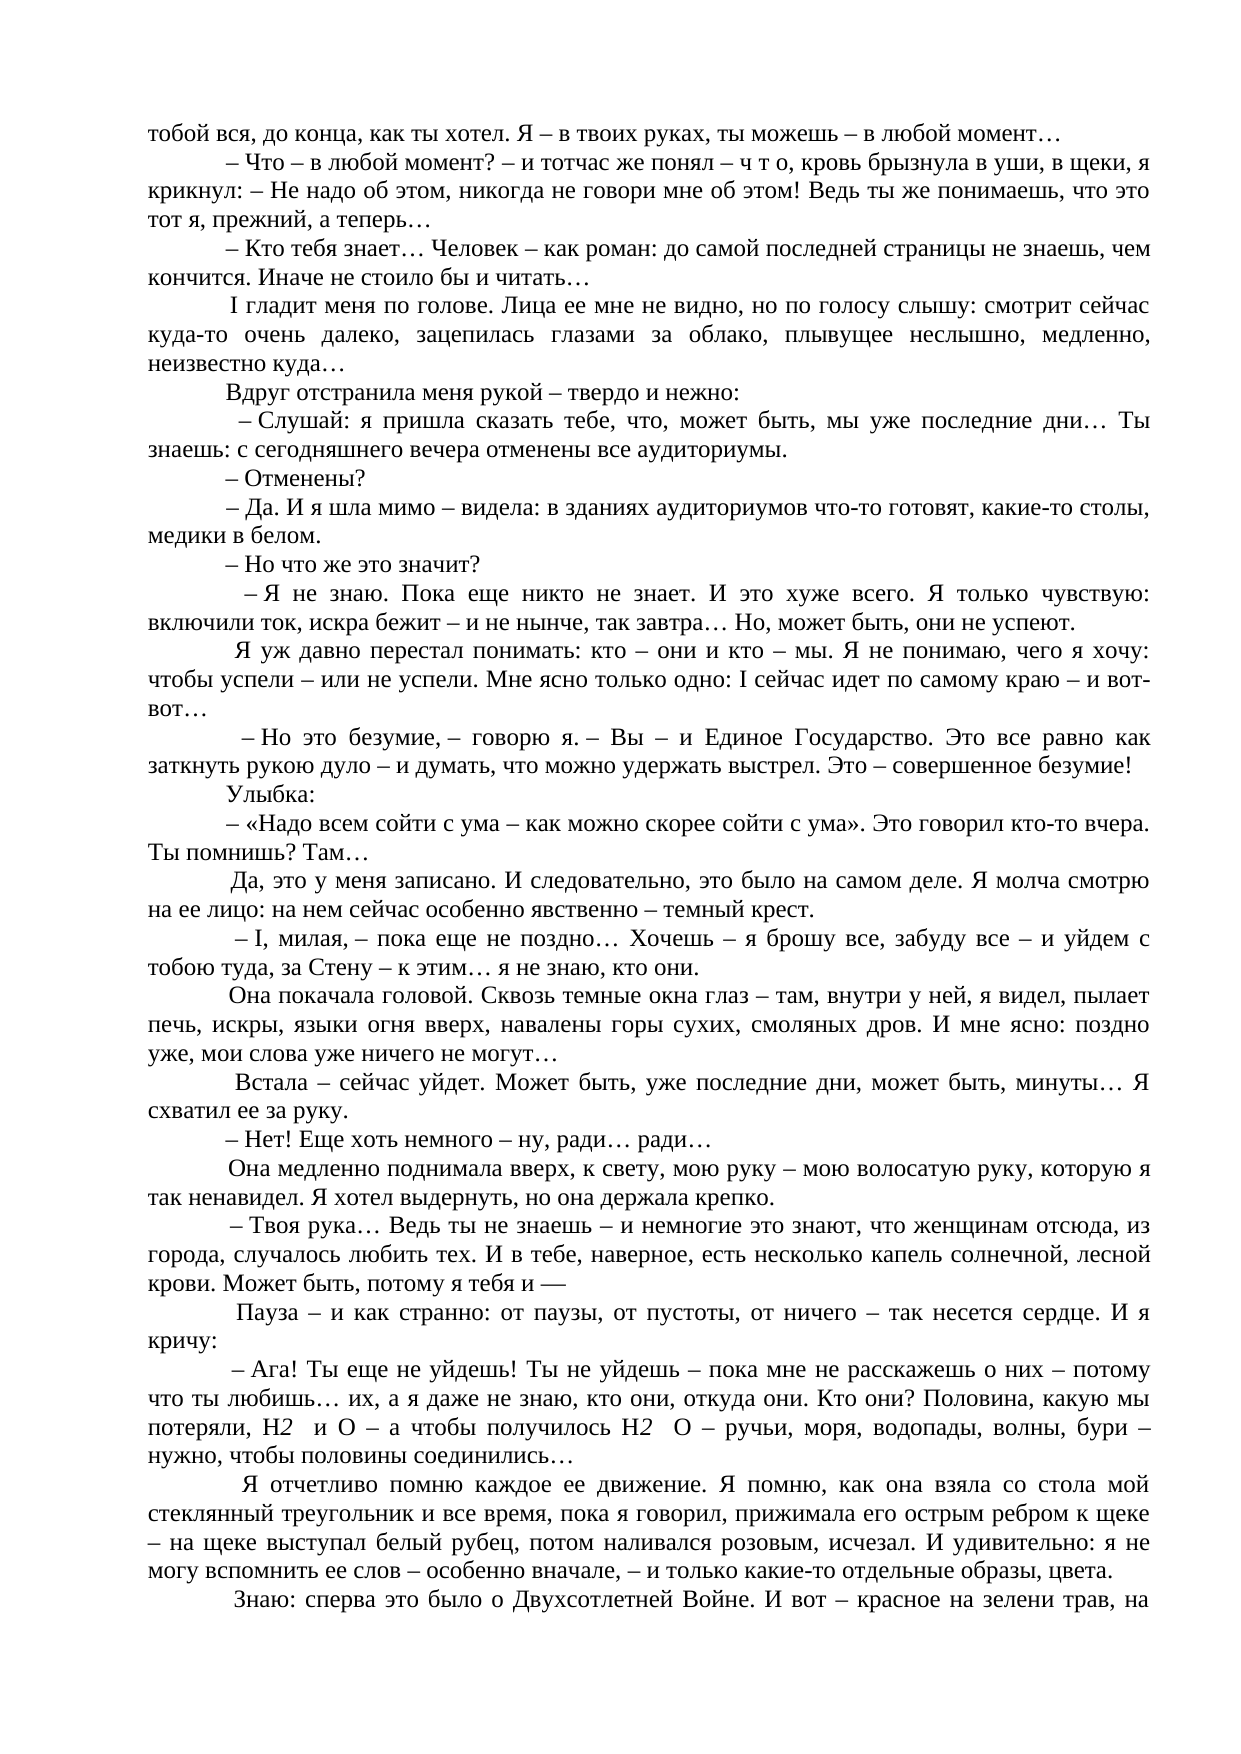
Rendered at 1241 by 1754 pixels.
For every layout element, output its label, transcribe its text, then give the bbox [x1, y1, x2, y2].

text Она медленно поднимала вверх, к свету, мою руку – мою волосатую руку, которую я так ненавидел. Я хотел выдернуть, но она держала крепко. [148, 1153, 1152, 1211]
text Пауза – и как странно: от паузы, от пустоты, от ничего – так несется сердце. И я кричу: [148, 1297, 1152, 1354]
text Вдруг отстранила меня рукой – твердо и нежно: [148, 377, 1152, 406]
text – Нет! Еще хоть немного – ну, ради… ради… [148, 1124, 1152, 1153]
text – Да. И я шла мимо – видела: в зданиях аудиториумов что-то готовят, какие-то столы, медики в белом. [148, 492, 1152, 549]
text I гладит меня по голове. Лица ее мне не видно, но по голосу слышу: смотрит сейчас куда-то очень далеко, зацепилась глазами за облако, плывущее неслышно, медленно, неизвестно куда… [148, 291, 1152, 377]
text – Кто тебя знает… Человек – как роман: до самой последней страницы не знаешь, чем кончится. Иначе не стоило бы и читать… [148, 233, 1152, 291]
text – Ага! Ты еще не уйдешь! Ты не уйдешь – пока мне не расскажешь о них – потому что ты любишь… их, а я даже не знаю, кто они, откуда они. Кто они? Половина, какую мы потеряли, Н2 и О – а чтобы получилось Н2 О – ручьи, моря, водопады, волны, бури – нужно, чтобы половины соединились… [148, 1354, 1152, 1469]
text – Слушай: я пришла сказать тебе, что, может быть, мы уже последние дни… Ты знаешь: с сегодняшнего вечера отменены все аудиториумы. [148, 406, 1152, 463]
text Улыбка: [148, 779, 1152, 808]
text – Отменены? [148, 463, 1152, 492]
text – «Надо всем сойти с ума – как можно скорее сойти с ума». Это говорил кто-то вчера. Ты помнишь? Там… [148, 808, 1152, 866]
text – Твоя рука… Ведь ты не знаешь – и немногие это знают, что женщинам отсюда, из города, случалось любить тех. И в тебе, наверное, есть несколько капель солнечной, лесной крови. Может быть, потому я тебя и — [148, 1211, 1152, 1297]
text – Но это безумие, – говорю я. – Вы – и Единое Государство. Это все равно как заткнуть рукою дуло – и думать, что можно удержать выстрел. Это – совершенное безумие! [148, 722, 1152, 779]
text Она покачала головой. Сквозь темные окна глаз – там, внутри у ней, я видел, пылает печь, искры, языки огня вверх, навалены горы сухих, смоляных дров. И мне ясно: поздно уже, мои слова уже ничего не могут… [148, 981, 1152, 1067]
text – Я не знаю. Пока еще никто не знает. И это хуже всего. Я только чувствую: включили ток, искра бежит – и не нынче, так завтра… Но, может быть, они не успеют. [148, 578, 1152, 636]
text Я отчетливо помню каждое ее движение. Я помню, как она взяла со стола мой стеклянный треугольник и все время, пока я говорил, прижимала его острым ребром к щеке – на щеке выступал белый рубец, потом наливался розовым, исчезал. И удивительно: я не могу вспомнить ее слов – особенно вначале, – и только какие-то отдельные образы, цвета. [148, 1469, 1152, 1584]
text Встала – сейчас уйдет. Может быть, уже последние дни, может быть, минуты… Я схватил ее за руку. [148, 1067, 1152, 1124]
text тобой вся, до конца, как ты хотел. Я – в твоих руках, ты можешь – в любой момент… [148, 118, 1152, 147]
text Да, это у меня записано. И следовательно, это было на самом деле. Я молча смотрю на ее лицо: на нем сейчас особенно явственно – темный крест. [148, 866, 1152, 923]
text – Но что же это значит? [148, 549, 1152, 578]
text Знаю: сперва это было о Двухсотлетней Войне. И вот – красное на зелени трав, на [148, 1584, 1152, 1613]
text – Что – в любой момент? – и тотчас же понял – ч т о, кровь брызнула в уши, в щеки, я крикнул: – Не надо об этом, никогда не говори мне об этом! Ведь ты же понимаешь, что это тот я, прежний, а теперь… [148, 147, 1152, 233]
text – I, милая, – пока еще не поздно… Хочешь – я брошу все, забуду все – и уйдем с тобою туда, за Стену – к этим… я не знаю, кто они. [148, 923, 1152, 981]
text Я уж давно перестал понимать: кто – они и кто – мы. Я не понимаю, чего я хочу: чтобы успели – или не успели. Мне ясно только одно: I сейчас идет по самому краю – и вот-вот… [148, 636, 1152, 722]
